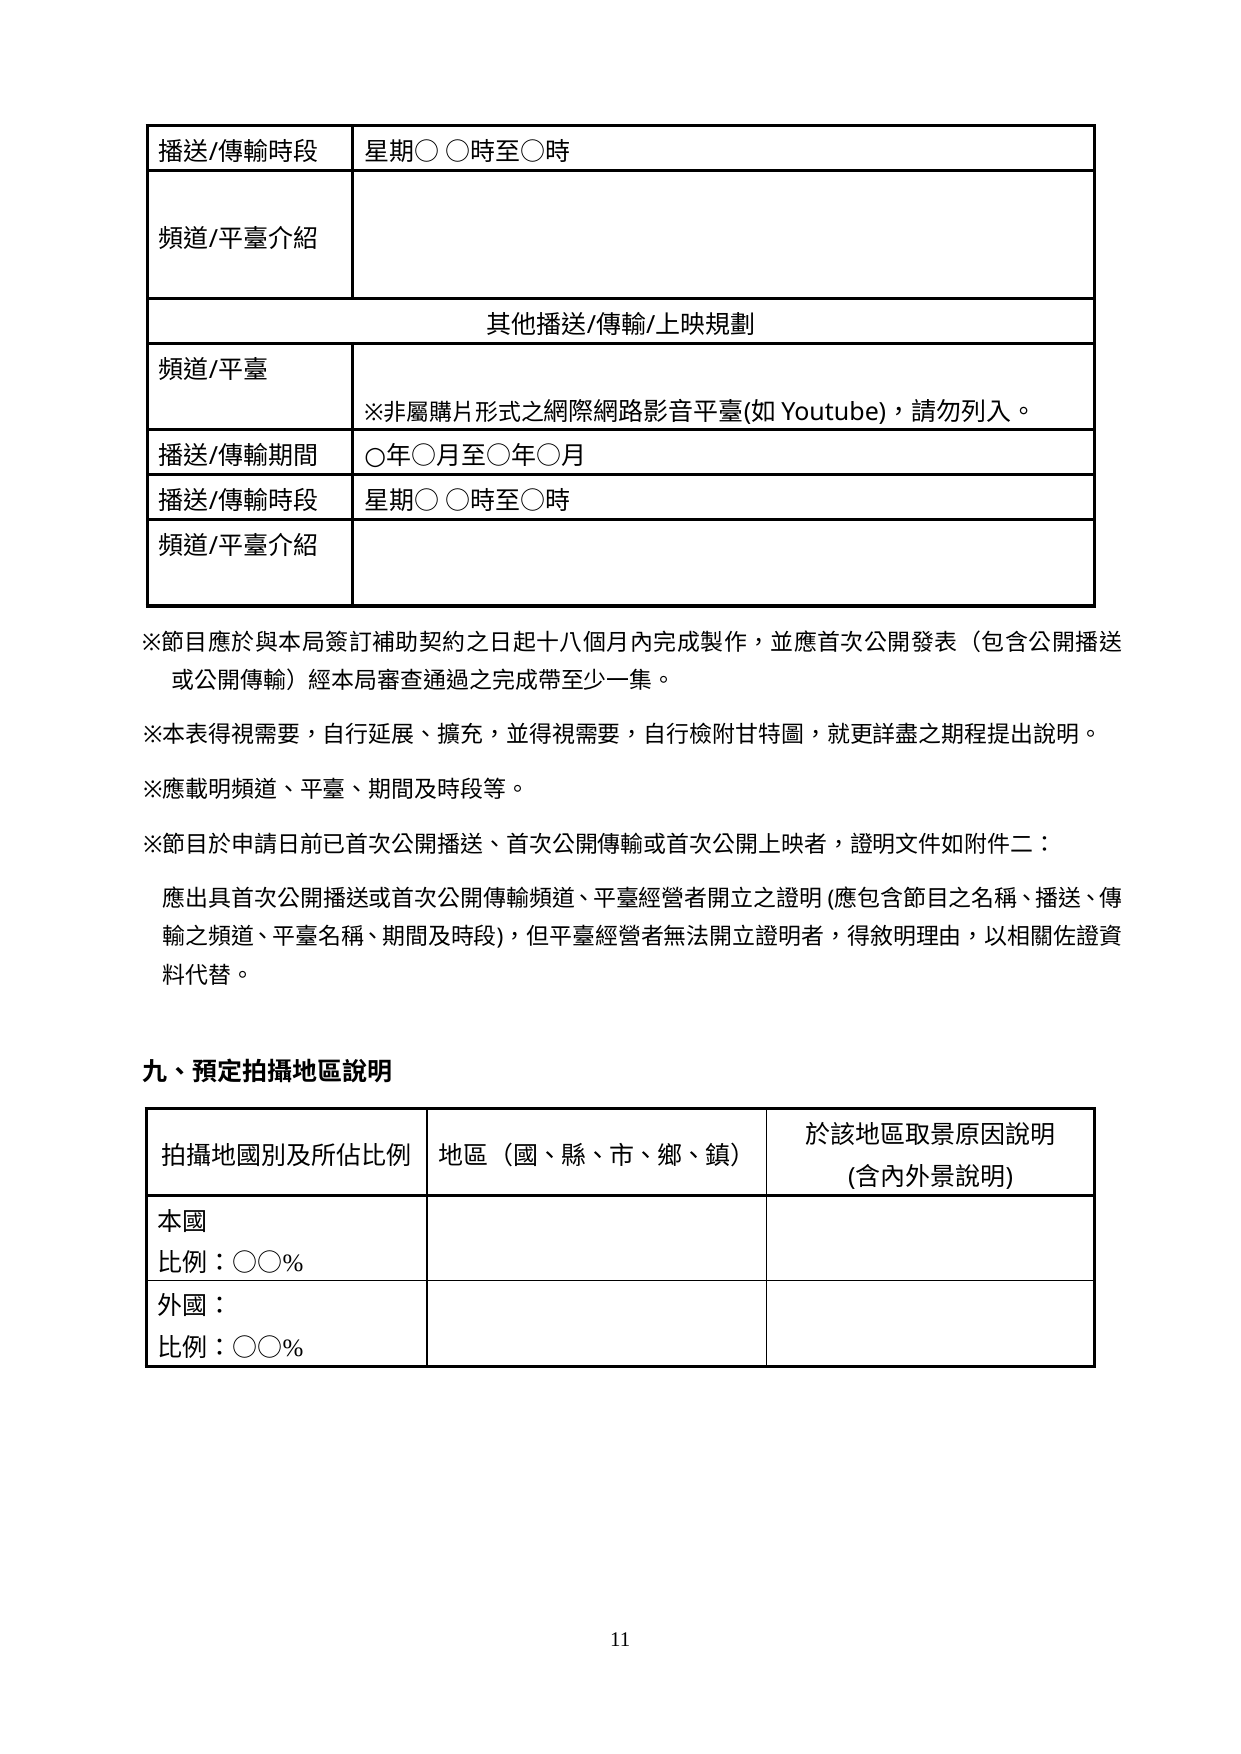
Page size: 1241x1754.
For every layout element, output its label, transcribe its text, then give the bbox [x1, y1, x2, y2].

subtitle ※應載明頻道、平臺、期間及時段等。 [143, 771, 1122, 804]
table_header 於該地區取景原因說明 (含內外景說明) [767, 1110, 1093, 1194]
table_cell [767, 1197, 1093, 1280]
table_header 地區（國、縣、市、鄉、鎮） [428, 1110, 766, 1194]
subtitle 預定拍攝地區說明 [142, 1047, 1122, 1088]
table_cell 星期○ ○時至○時 [354, 127, 1093, 169]
table_cell [354, 172, 1093, 297]
table_cell 本國 比例：○○% [148, 1197, 426, 1280]
table_cell 頻道/平臺 [149, 345, 351, 428]
table_header 拍攝地國別及所佔比例 [148, 1110, 426, 1194]
table_cell 外國： 比例：○○% [148, 1281, 426, 1364]
table_cell 播送/傳輸期間 [149, 431, 351, 473]
table_cell 播送/傳輸時段 [149, 127, 351, 169]
subtitle ※節目應於與本局簽訂補助契約之日起十八個月內完成製作，並應首次公開發表（包含公開播送或公開傳輸）經本局審查通過之完成帶至少一集。 [142, 624, 1122, 695]
subtitle 應出具首次公開播送或首次公開傳輸頻道、平臺經營者開立之證明 (應包含節目之名稱、播送、傳輸之頻道、平臺名稱、期間及時段)，但平臺經營者無法開立證明者，得敘明理由，以相關佐證資料代替。 [162, 880, 1122, 990]
table_cell [428, 1197, 766, 1280]
table_cell 其他播送/傳輸/上映規劃 [149, 300, 1093, 342]
table_cell 星期○ ○時至○時 [354, 476, 1093, 518]
table_cell 頻道/平臺介紹 [149, 521, 351, 604]
table_cell [767, 1281, 1093, 1364]
table_cell ○年○月至○年○月 [354, 431, 1093, 473]
table_cell [428, 1281, 766, 1364]
table_cell [354, 521, 1093, 604]
table_cell ※非屬購片形式之網際網路影音平臺(如Youtube)，請勿列入。 [354, 345, 1093, 428]
table_cell 播送/傳輸時段 [149, 476, 351, 518]
subtitle ※節目於申請日前已首次公開播送、首次公開傳輸或首次公開上映者，證明文件如附件二： [143, 825, 1122, 859]
subtitle ※本表得視需要，自行延展、擴充，並得視需要，自行檢附甘特圖，就更詳盡之期程提出說明。 [143, 716, 1122, 749]
table_cell 頻道/平臺介紹 [149, 172, 351, 297]
